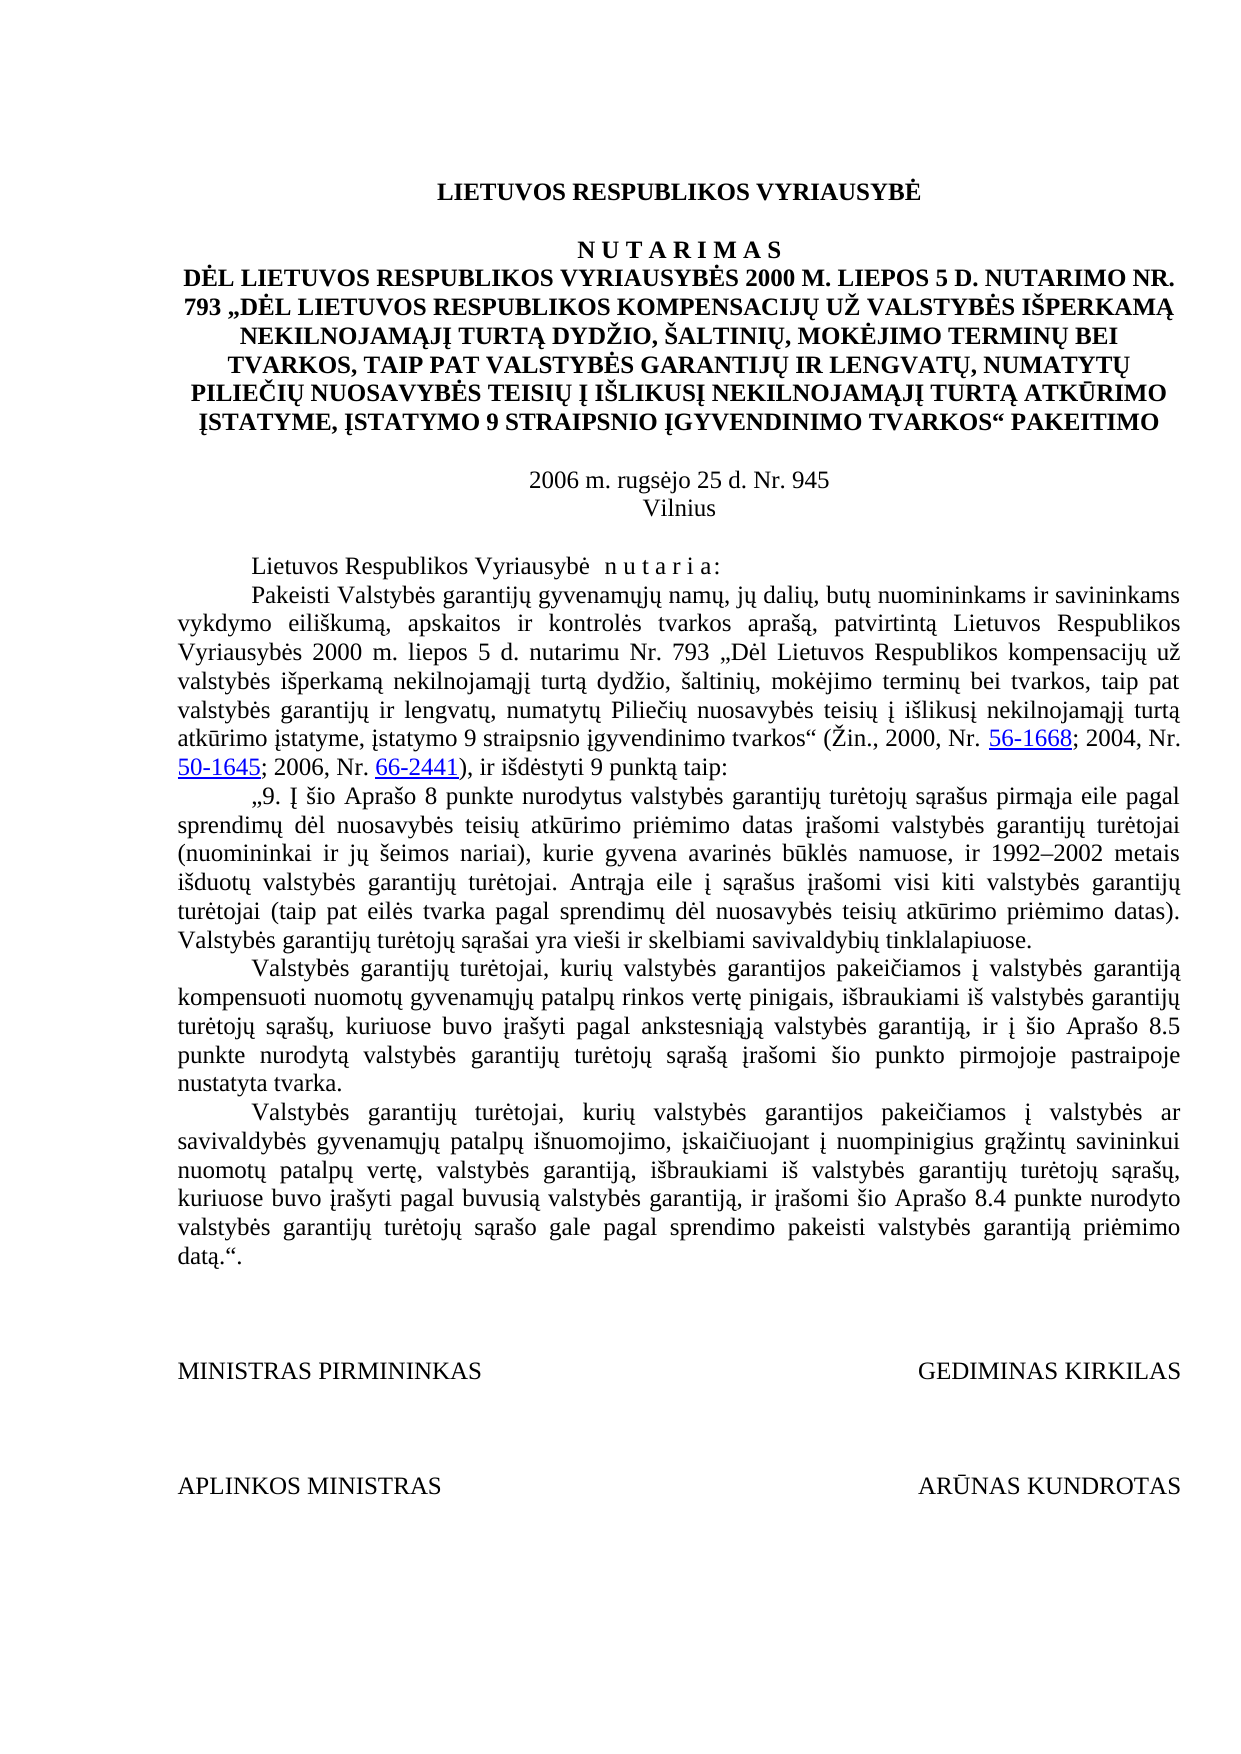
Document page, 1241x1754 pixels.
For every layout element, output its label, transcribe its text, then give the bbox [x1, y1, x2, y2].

text LIETUVOS RESPUBLIKOS VYRIAUSYBĖ [177, 177, 1181, 206]
text Valstybės garantijų turėtojai, kurių valstybės garantijos pakeičiamos į valstybės garantiją kompensuoti nuomotų gyvenamųjų patalpų rinkos vertę pinigais, išbraukiami iš valstybės garantijų turėtojų sąrašų, kuriuose buvo įrašyti pagal ankstesniąją valstybės garantiją, ir į šio Aprašo 8.5 punkte nurodytą valstybės garantijų turėtojų sąrašą įrašomi šio punkto pirmojoje pastraipoje nustatyta tvarka. [177, 953, 1181, 1097]
text Aplinkos ministras Arūnas Kundrotas [177, 1471, 1181, 1500]
text Valstybės garantijų turėtojai, kurių valstybės garantijos pakeičiamos į valstybės ar savivaldybės gyvenamųjų patalpų išnuomojimo, įskaičiuojant į nuompinigius grąžintų savininkui nuomotų patalpų vertę, valstybės garantiją, išbraukiami iš valstybės garantijų turėtojų sąrašų, kuriuose buvo įrašyti pagal buvusią valstybės garantiją, ir įrašomi šio Aprašo 8.4 punkte nurodyto valstybės garantijų turėtojų sąrašo gale pagal sprendimo pakeisti valstybės garantiją priėmimo datą.“. [177, 1097, 1181, 1270]
text Ministras Pirmininkas Gediminas Kirkilas [177, 1356, 1181, 1385]
text Lietuvos Respublikos Vyriausybė nutaria: [177, 551, 1181, 580]
text Pakeisti Valstybės garantijų gyvenamųjų namų, jų dalių, butų nuomininkams ir savininkams vykdymo eiliškumą, apskaitos ir kontrolės tvarkos aprašą, patvirtintą Lietuvos Respublikos Vyriausybės 2000 m. liepos 5 d. nutarimu Nr. 793 „Dėl Lietuvos Respublikos kompensacijų už valstybės išperkamą nekilnojamąjį turtą dydžio, šaltinių, mokėjimo terminų bei tvarkos, taip pat valstybės garantijų ir lengvatų, numatytų Piliečių nuosavybės teisių į išlikusį nekilnojamąjį turtą atkūrimo įstatyme, įstatymo 9 straipsnio įgyvendinimo tvarkos“ (Žin., 2000, Nr. 56-1668; 2004, Nr. 50-1645; 2006, Nr. 66-2441), ir išdėstyti 9 punktą taip: [177, 580, 1181, 781]
text DĖL LIETUVOS RESPUBLIKOS VYRIAUSYBĖS 2000 M. LIEPOS 5 D. NUTARIMO NR. 793 „DĖL LIETUVOS RESPUBLIKOS KOMPENSACIJŲ UŽ VALSTYBĖS IŠPERKAMĄ NEKILNOJAMĄJĮ TURTĄ DYDŽIO, ŠALTINIŲ, MOKĖJIMO TERMINŲ BEI TVARKOS, TAIP PAT VALSTYBĖS GARANTIJŲ IR LENGVATŲ, NUMATYTŲ PILIEČIŲ NUOSAVYBĖS TEISIŲ Į IŠLIKUSĮ NEKILNOJAMĄJĮ TURTĄ ATKŪRIMO ĮSTATYME, ĮSTATYMO 9 STRAIPSNIO ĮGYVENDINIMO TVARKOS“ PAKEITIMO [177, 263, 1181, 436]
text N U T A R I M A S [177, 235, 1181, 263]
text Vilnius [177, 493, 1181, 522]
text „9. Į šio Aprašo 8 punkte nurodytus valstybės garantijų turėtojų sąrašus pirmąja eile pagal sprendimų dėl nuosavybės teisių atkūrimo priėmimo datas įrašomi valstybės garantijų turėtojai (nuomininkai ir jų šeimos nariai), kurie gyvena avarinės būklės namuose, ir 1992–2002 metais išduotų valstybės garantijų turėtojai. Antrąja eile į sąrašus įrašomi visi kiti valstybės garantijų turėtojai (taip pat eilės tvarka pagal sprendimų dėl nuosavybės teisių atkūrimo priėmimo datas). Valstybės garantijų turėtojų sąrašai yra vieši ir skelbiami savivaldybių tinklalapiuose. [177, 781, 1181, 953]
text 2006 m. rugsėjo 25 d. Nr. 945 [177, 465, 1181, 493]
